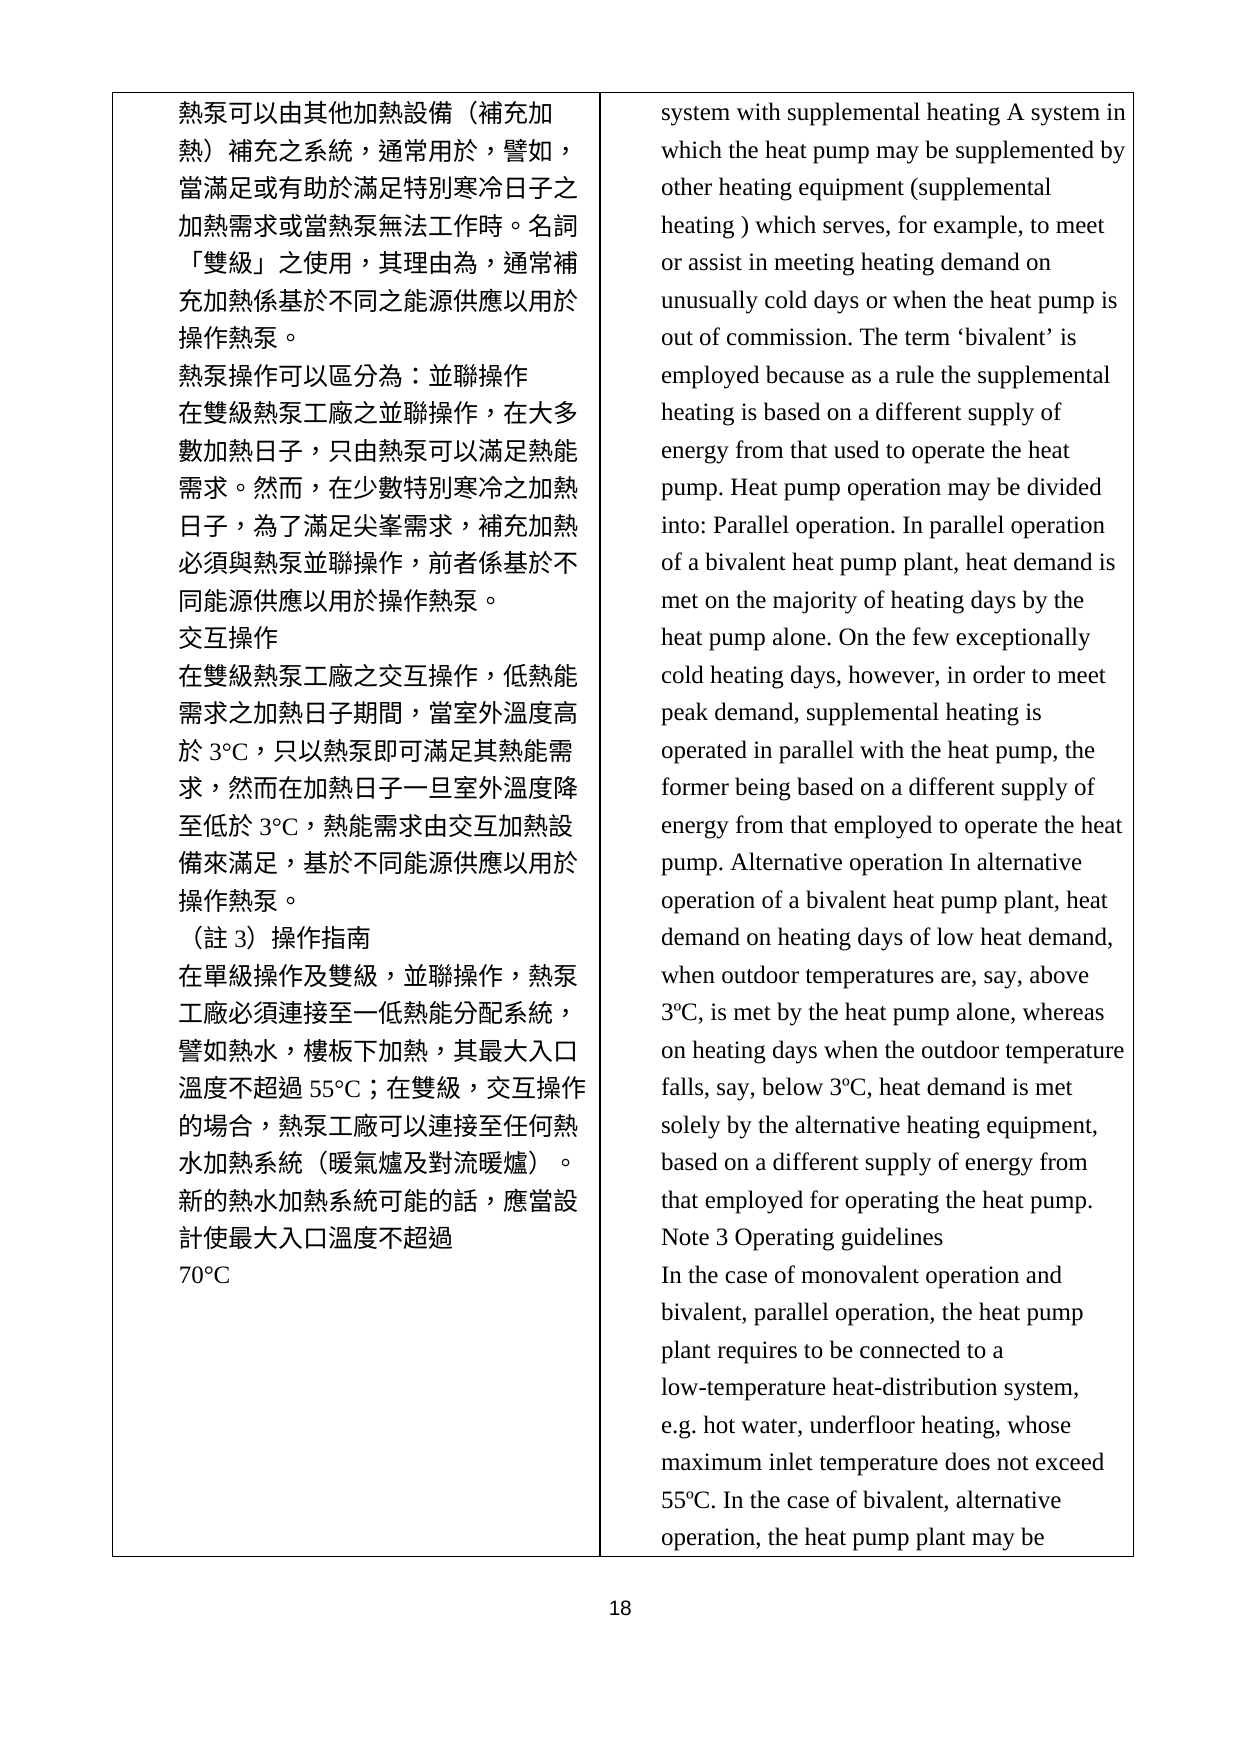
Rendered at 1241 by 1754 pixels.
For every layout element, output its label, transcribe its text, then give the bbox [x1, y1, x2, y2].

table_cell 熱泵可以由其他加熱設備（補充加熱）補充之系統，通常用於，譬如，當滿足或有助於滿足特別寒冷日子之加熱需求或當熱泵無法工作時。名詞「雙級」之使用，其理由為，通常補充加熱係基於不同之能源供應以用於操作熱泵。 熱泵操作可以區分為：並聯操作 在雙級熱泵工廠之並聯操作，在大多數加熱日子，只由熱泵可以滿足熱能需求。然而，在少數特別寒冷之加熱日子，為了滿足尖峯需求，補充加熱必須與熱泵並聯操作，前者係基於不同能源供應以用於操作熱泵。 交互操作 在雙級熱泵工廠之交互操作，低熱能需求之加熱日子期間，當室外溫度高於 3°C，只以熱泵即可滿足其熱能需求，然而在加熱日子一旦室外溫度降至低於 3°C，熱能需求由交互加熱設備來滿足，基於不同能源供應以用於操作熱泵。 （註 3）操作指南 在單級操作及雙級，並聯操作，熱泵工廠必須連接至一低熱能分配系統，譬如熱水，樓板下加熱，其最大入口溫度不超過 55°C；在雙級，交互操作的場合，熱泵工廠可以連接至任何熱水加熱系統（暖氣爐及對流暖爐）。新的熱水加熱系統可能的話，應當設計使最大入口溫度不超過 70°C [113, 93, 599, 1556]
table_cell system with supplemental heating A system in which the heat pump may be supplemented by other heating equipment (supplemental heating ) which serves, for example, to meet or assist in meeting heating demand on unusually cold days or when the heat pump is out of commission. The term ‘bivalent’ is employed because as a rule the supplemental heating is based on a different supply of energy from that used to operate the heat pump. Heat pump operation may be divided into: Parallel operation. In parallel operation of a bivalent heat pump plant, heat demand is met on the majority of heating days by the heat pump alone. On the few exceptionally cold heating days, however, in order to meet peak demand, supplemental heating is operated in parallel with the heat pump, the former being based on a different supply of energy from that employed to operate the heat pump. Alternative operation In alternative operation of a bivalent heat pump plant, heat demand on heating days of low heat demand, when outdoor temperatures are, say, above 3ºC, is met by the heat pump alone, whereas on heating days when the outdoor temperature falls, say, below 3ºC, heat demand is met solely by the alternative heating equipment, based on a different supply of energy from that employed for operating the heat pump. Note 3 Operating guidelines In the case of monovalent operation and bivalent, parallel operation, the heat pump plant requires to be connected to a low-temperature heat-distribution system, e.g. hot water, underfloor heating, whose maximum inlet temperature does not exceed 55ºC. In the case of bivalent, alternative operation, the heat pump plant may be [601, 93, 1133, 1556]
